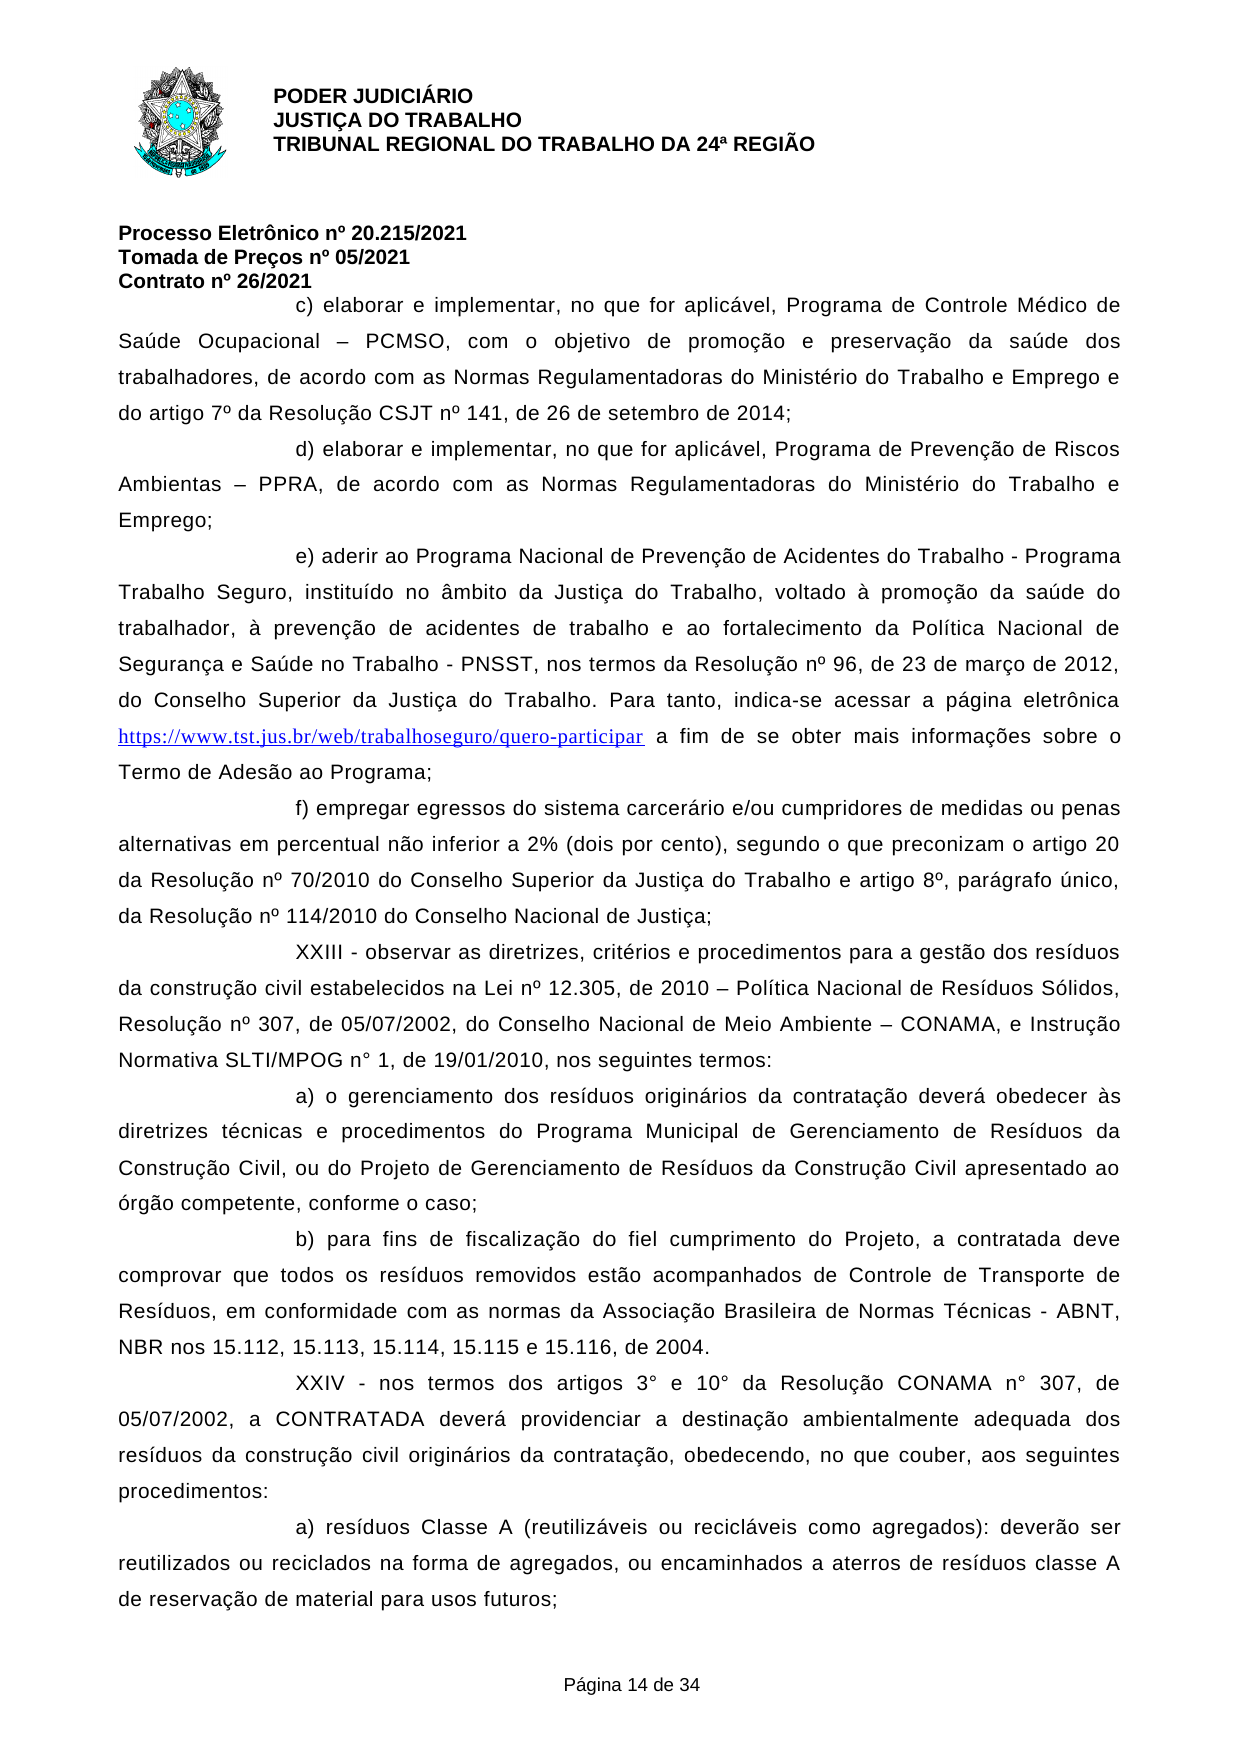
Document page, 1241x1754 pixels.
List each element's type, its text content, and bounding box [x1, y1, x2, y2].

text a) resíduos Classe A (reutilizáveis ou recicláveis como agregados): deverão ser reutilizados ou reciclados na forma de agregados, ou encaminhados a aterros de resíduos classe A de reservação de material para usos futuros; [118, 1515, 1122, 1611]
text e) aderir ao Programa Nacional de Prevenção de Acidentes do Trabalho - Programa Trabalho Seguro, instituído no âmbito da Justiça do Trabalho, voltado à promoção da saúde do trabalhador, à prevenção de acidentes de trabalho e ao fortalecimento da Política Nacional de Segurança e Saúde no Trabalho - PNSST, nos termos da Resolução nº 96, de 23 de março de 2012, do Conselho Superior da Justiça do Trabalho. Para tanto, indica-se acessar a página eletrônica https://www.tst.jus.br/web/trabalhoseguro/quero-participar a fim de se obter mais informações sobre o Termo de Adesão ao Programa; [118, 544, 1122, 784]
text XXIV - nos termos dos artigos 3° e 10° da Resolução CONAMA n° 307, de 05/07/2002, a CONTRATADA deverá providenciar a destinação ambientalmente adequada dos resíduos da construção civil originários da contratação, obedecendo, no que couber, aos seguintes procedimentos: [118, 1371, 1122, 1503]
text XXIII - observar as diretrizes, critérios e procedimentos para a gestão dos resíduos da construção civil estabelecidos na Lei nº 12.305, de 2010 – Política Nacional de Resíduos Sólidos, Resolução nº 307, de 05/07/2002, do Conselho Nacional de Meio Ambiente – CONAMA, e Instrução Normativa SLTI/MPOG n° 1, de 19/01/2010, nos seguintes termos: [118, 940, 1122, 1071]
text f) empregar egressos do sistema carcerário e/ou cumpridores de medidas ou penas alternativas em percentual não inferior a 2% (dois por cento), segundo o que preconizam o artigo 20 da Resolução nº 70/2010 do Conselho Superior da Justiça do Trabalho e artigo 8º, parágrafo único, da Resolução nº 114/2010 do Conselho Nacional de Justiça; [118, 796, 1122, 928]
text c) elaborar e implementar, no que for aplicável, Programa de Controle Médico de Saúde Ocupacional – PCMSO, com o objetivo de promoção e preservação da saúde dos trabalhadores, de acordo com as Normas Regulamentadoras do Ministério do Trabalho e Emprego e do artigo 7º da Resolução CSJT nº 141, de 26 de setembro de 2014; [118, 293, 1122, 424]
text b) para fins de fiscalização do fiel cumprimento do Projeto, a contratada deve comprovar que todos os resíduos removidos estão acompanhados de Controle de Transporte de Resíduos, em conformidade com as normas da Associação Brasileira de Normas Técnicas - ABNT, NBR nos 15.112, 15.113, 15.114, 15.115 e 15.116, de 2004. [118, 1227, 1122, 1359]
text d) elaborar e implementar, no que for aplicável, Programa de Prevenção de Riscos Ambientas – PPRA, de acordo com as Normas Regulamentadoras do Ministério do Trabalho e Emprego; [118, 436, 1122, 532]
text a) o gerenciamento dos resíduos originários da contratação deverá obedecer às diretrizes técnicas e procedimentos do Programa Municipal de Gerenciamento de Resíduos da Construção Civil, ou do Projeto de Gerenciamento de Resíduos da Construção Civil apresentado ao órgão competente, conforme o caso; [118, 1083, 1122, 1215]
picture [133, 66, 228, 178]
